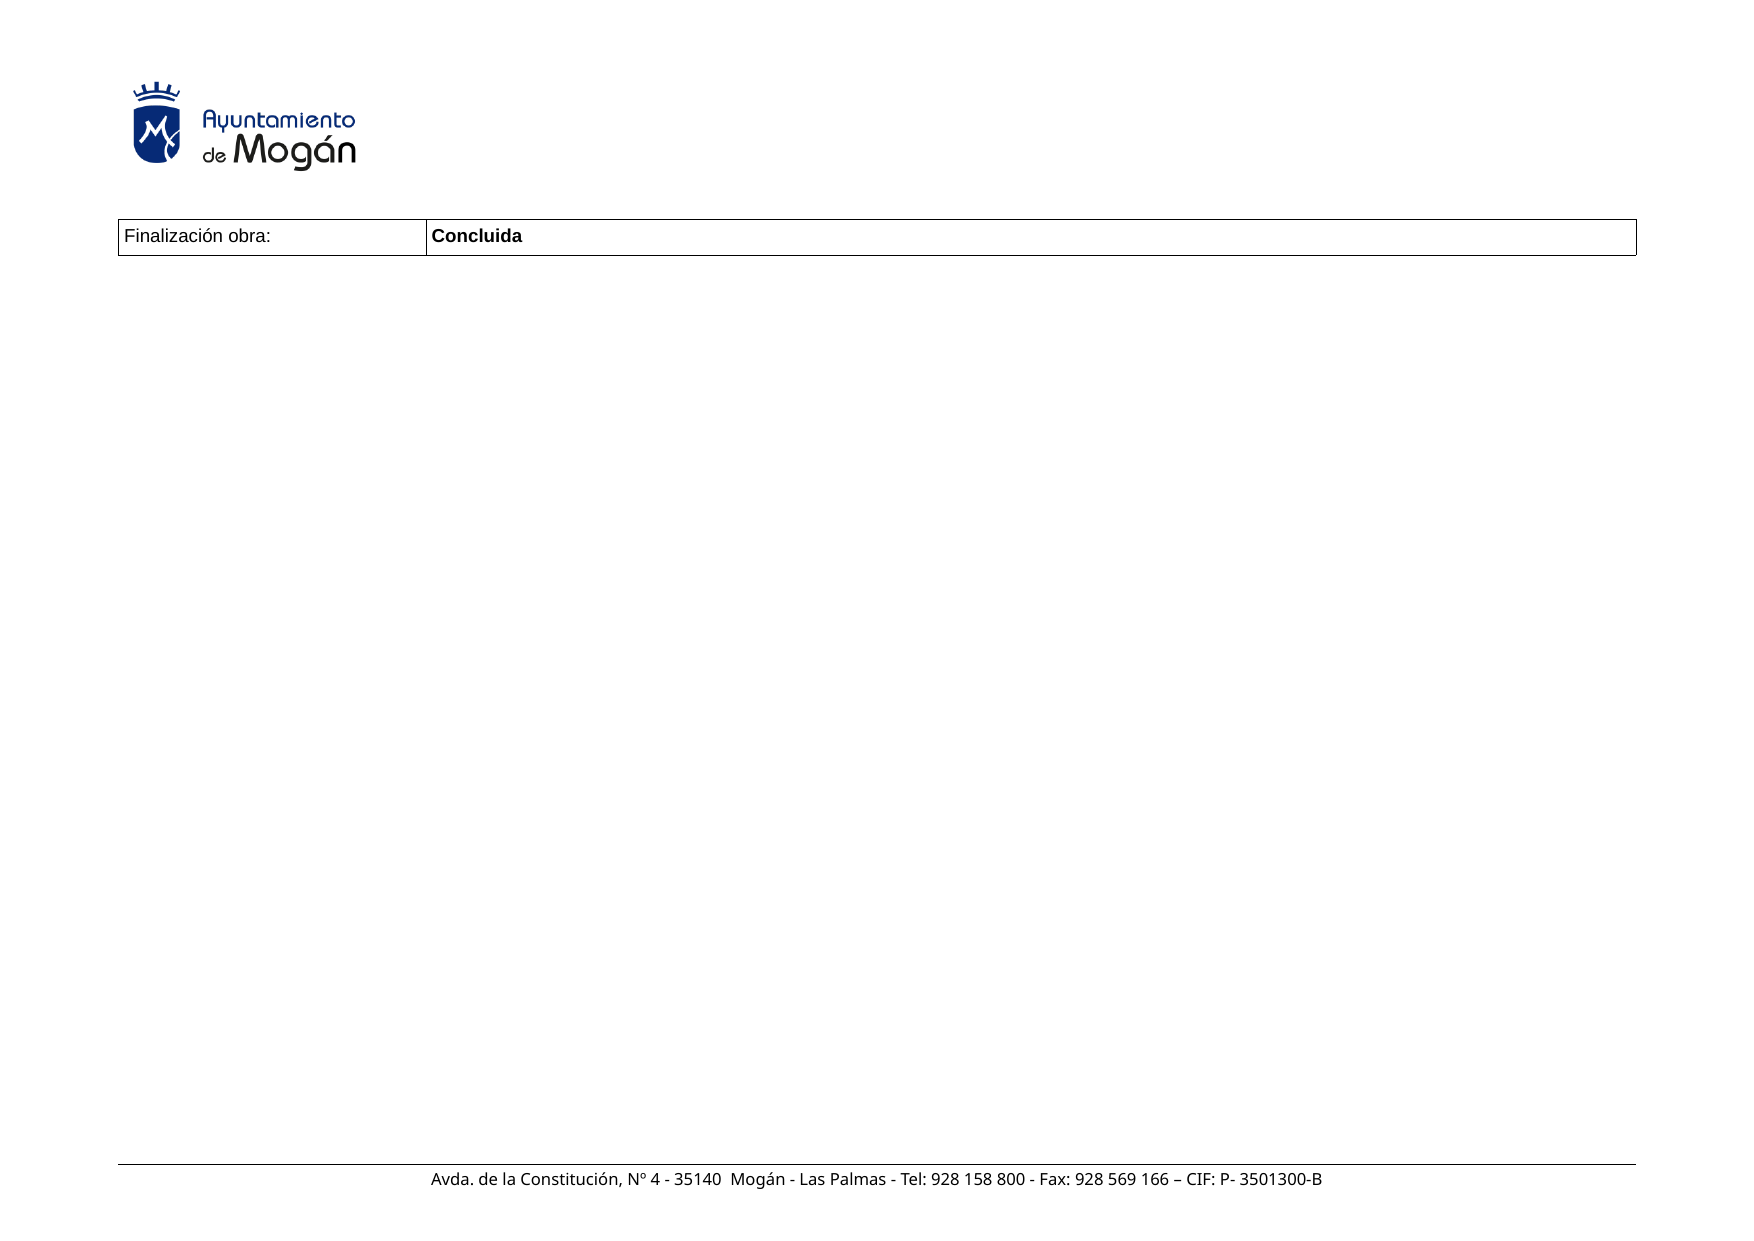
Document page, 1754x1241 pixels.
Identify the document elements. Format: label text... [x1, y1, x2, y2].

table_cell Finalización obra: [119, 220, 426, 255]
picture [119, 60, 372, 189]
table_cell Concluida [427, 220, 1636, 255]
